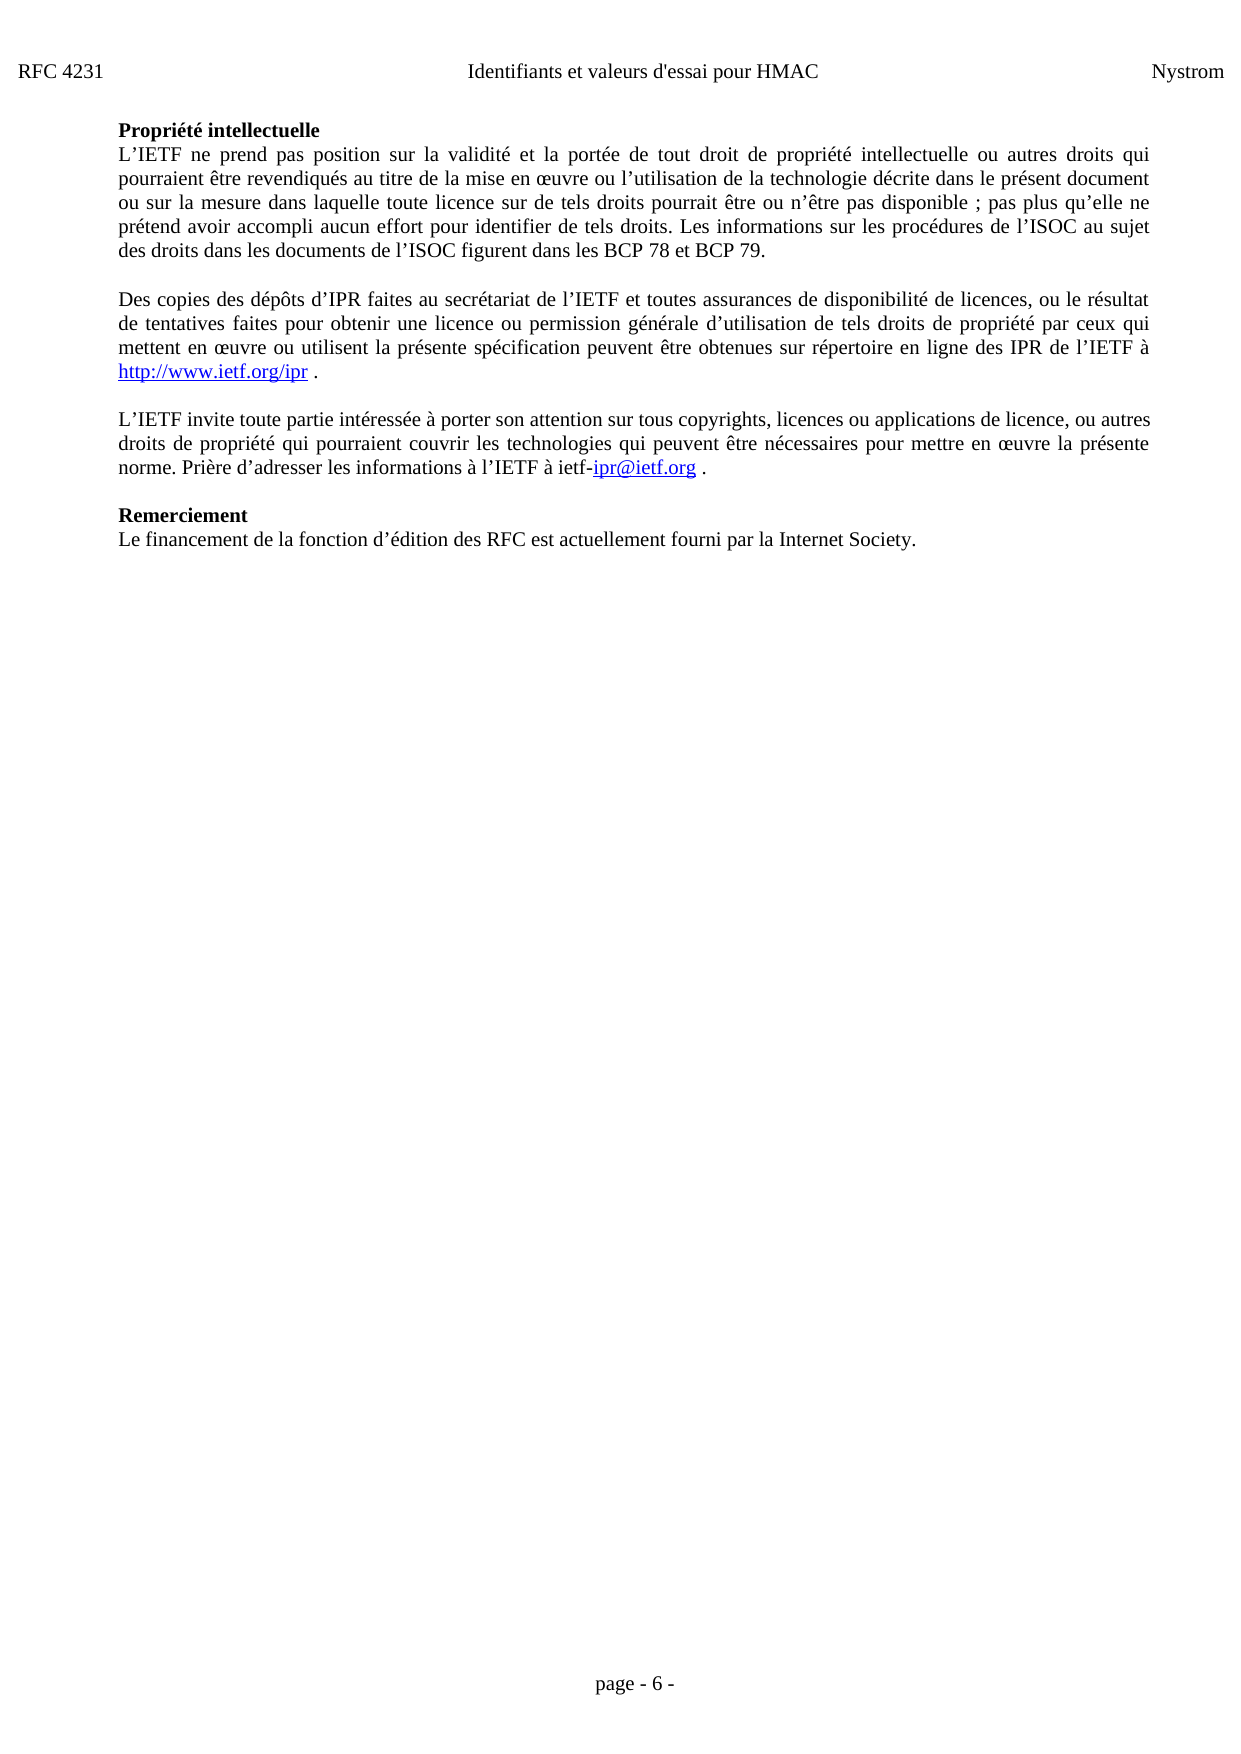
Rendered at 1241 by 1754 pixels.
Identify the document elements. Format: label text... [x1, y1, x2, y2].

text Le financement de la fonction d’édition des RFC est actuellement fourni par la Internet Society. [118, 527, 1152, 551]
text Des copies des dépôts d’IPR faites au secrétariat de l’IETF et toutes assurances de disponibilité de licences, ou le résultat de tentatives faites pour obtenir une licence ou permission générale d’utilisation de tels droits de propriété par ceux qui mettent en œuvre ou utilisent la présente spécification peuvent être obtenues sur répertoire en ligne des IPR de l’IETF à http://www.ietf.org/ipr . [118, 287, 1152, 383]
text Remerciement [118, 503, 1152, 527]
text L’IETF ne prend pas position sur la validité et la portée de tout droit de propriété intellectuelle ou autres droits qui pourraient être revendiqués au titre de la mise en œuvre ou l’utilisation de la technologie décrite dans le présent document ou sur la mesure dans laquelle toute licence sur de tels droits pourrait être ou n’être pas disponible ; pas plus qu’elle ne prétend avoir accompli aucun effort pour identifier de tels droits. Les informations sur les procédures de l’ISOC au sujet des droits dans les documents de l’ISOC figurent dans les BCP 78 et BCP 79. [118, 142, 1152, 262]
text L’IETF invite toute partie intéressée à porter son attention sur tous copyrights, licences ou applications de licence, ou autres droits de propriété qui pourraient couvrir les technologies qui peuvent être nécessaires pour mettre en œuvre la présente norme. Prière d’adresser les informations à l’IETF à ietf-ipr@ietf.org . [118, 407, 1152, 479]
text Propriété intellectuelle [118, 118, 1152, 142]
